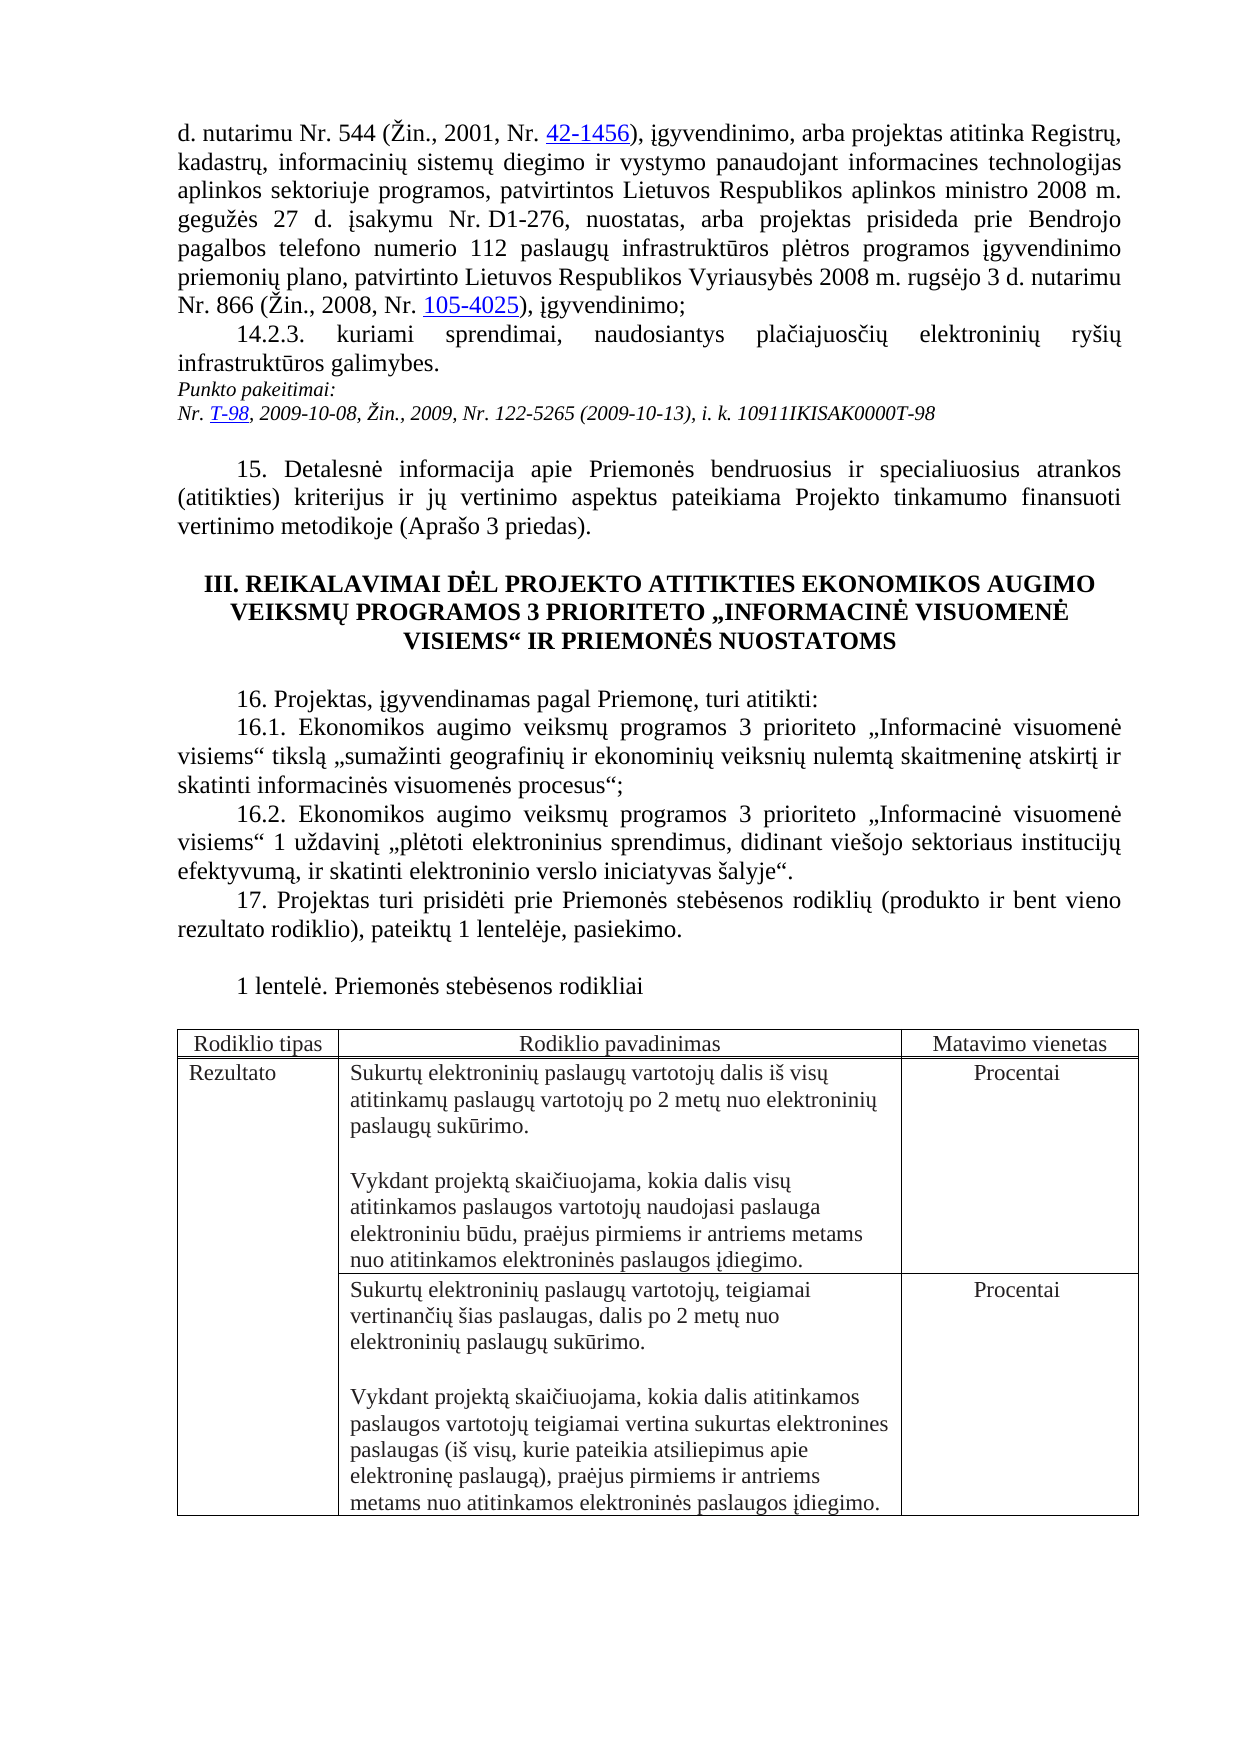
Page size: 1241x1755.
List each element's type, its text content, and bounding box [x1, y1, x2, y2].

table_cell Sukurtų elektroninių paslaugų vartotojų dalis iš visų atitinkamų paslaugų vartotojų po 2 metų nuo elektroninių paslaugų sukūrimo. Vykdant projektą skaičiuojama, kokia dalis visų atitinkamos paslaugos vartotojų naudojasi paslauga elektroniniu būdu, praėjus pirmiems ir antriems metams nuo atitinkamos elektroninės paslaugos įdiegimo. [339, 1059, 901, 1272]
text 16. Projektas, įgyvendinamas pagal Priemonę, turi atitikti: [177, 684, 1122, 712]
text 1 lentelė. Priemonės stebėsenos rodikliai [177, 971, 1122, 1000]
text Nr. T-98, 2009-10-08, Žin., 2009, Nr. 122-5265 (2009-10-13), i. k. 10911IKISAK0000T-98 [177, 401, 1122, 425]
text 16.2. Ekonomikos augimo veiksmų programos 3 prioriteto „Informacinė visuomenė visiems“ 1 uždavinį „plėtoti elektroninius sprendimus, didinant viešojo sektoriaus institucijų efektyvumą, ir skatinti elektroninio verslo iniciatyvas šalyje“. [177, 799, 1122, 885]
table_cell Sukurtų elektroninių paslaugų vartotojų, teigiamai vertinančių šias paslaugas, dalis po 2 metų nuo elektroninių paslaugų sukūrimo. Vykdant projektą skaičiuojama, kokia dalis atitinkamos paslaugos vartotojų teigiamai vertina sukurtas elektronines paslaugas (iš visų, kurie pateikia atsiliepimus apie elektroninę paslaugą), praėjus pirmiems ir antriems metams nuo atitinkamos elektroninės paslaugos įdiegimo. [339, 1274, 901, 1515]
table_cell Rezultato [178, 1059, 338, 1515]
table_cell Procentai [902, 1059, 1138, 1272]
text 15. Detalesnė informacija apie Priemonės bendruosius ir specialiuosius atrankos (atitikties) kriterijus ir jų vertinimo aspektus pateikiama Projekto tinkamumo finansuoti vertinimo metodikoje (Aprašo 3 priedas). [177, 454, 1122, 540]
text 14.2.3. kuriami sprendimai, naudosiantys plačiajuosčių elektroninių ryšių infrastruktūros galimybes. [177, 319, 1122, 377]
table_header Matavimo vienetas [902, 1030, 1138, 1056]
text 16.1. Ekonomikos augimo veiksmų programos 3 prioriteto „Informacinė visuomenė visiems“ tikslą „sumažinti geografinių ir ekonominių veiksnių nulemtą skaitmeninę atskirtį ir skatinti informacinės visuomenės procesus“; [177, 712, 1122, 799]
text III. REIKALAVIMAI DĖL PROJEKTO ATITIKTIES EKONOMIKOS AUGIMO VEIKSMŲ PROGRAMOS 3 PRIORITETO „INFORMACINĖ VISUOMENĖ VISIEMS“ IR PRIEMONĖS NUOSTATOMS [177, 569, 1122, 655]
table_header Rodiklio tipas [178, 1030, 338, 1056]
table_cell Procentai [902, 1274, 1138, 1515]
table_header Rodiklio pavadinimas [339, 1030, 901, 1056]
text 17. Projektas turi prisidėti prie Priemonės stebėsenos rodiklių (produkto ir bent vieno rezultato rodiklio), pateiktų 1 lentelėje, pasiekimo. [177, 885, 1122, 942]
text d. nutarimu Nr. 544 (Žin., 2001, Nr. 42-1456), įgyvendinimo, arba projektas atitinka Registrų, kadastrų, informacinių sistemų diegimo ir vystymo panaudojant informacines technologijas aplinkos sektoriuje programos, patvirtintos Lietuvos Respublikos aplinkos ministro 2008 m. gegužės 27 d. įsakymu Nr. D1-276, nuostatas, arba projektas prisideda prie Bendrojo pagalbos telefono numerio 112 paslaugų infrastruktūros plėtros programos įgyvendinimo priemonių plano, patvirtinto Lietuvos Respublikos Vyriausybės 2008 m. rugsėjo 3 d. nutarimu Nr. 866 (Žin., 2008, Nr. 105-4025), įgyvendinimo; [177, 118, 1122, 319]
text Punkto pakeitimai: [177, 377, 1122, 401]
